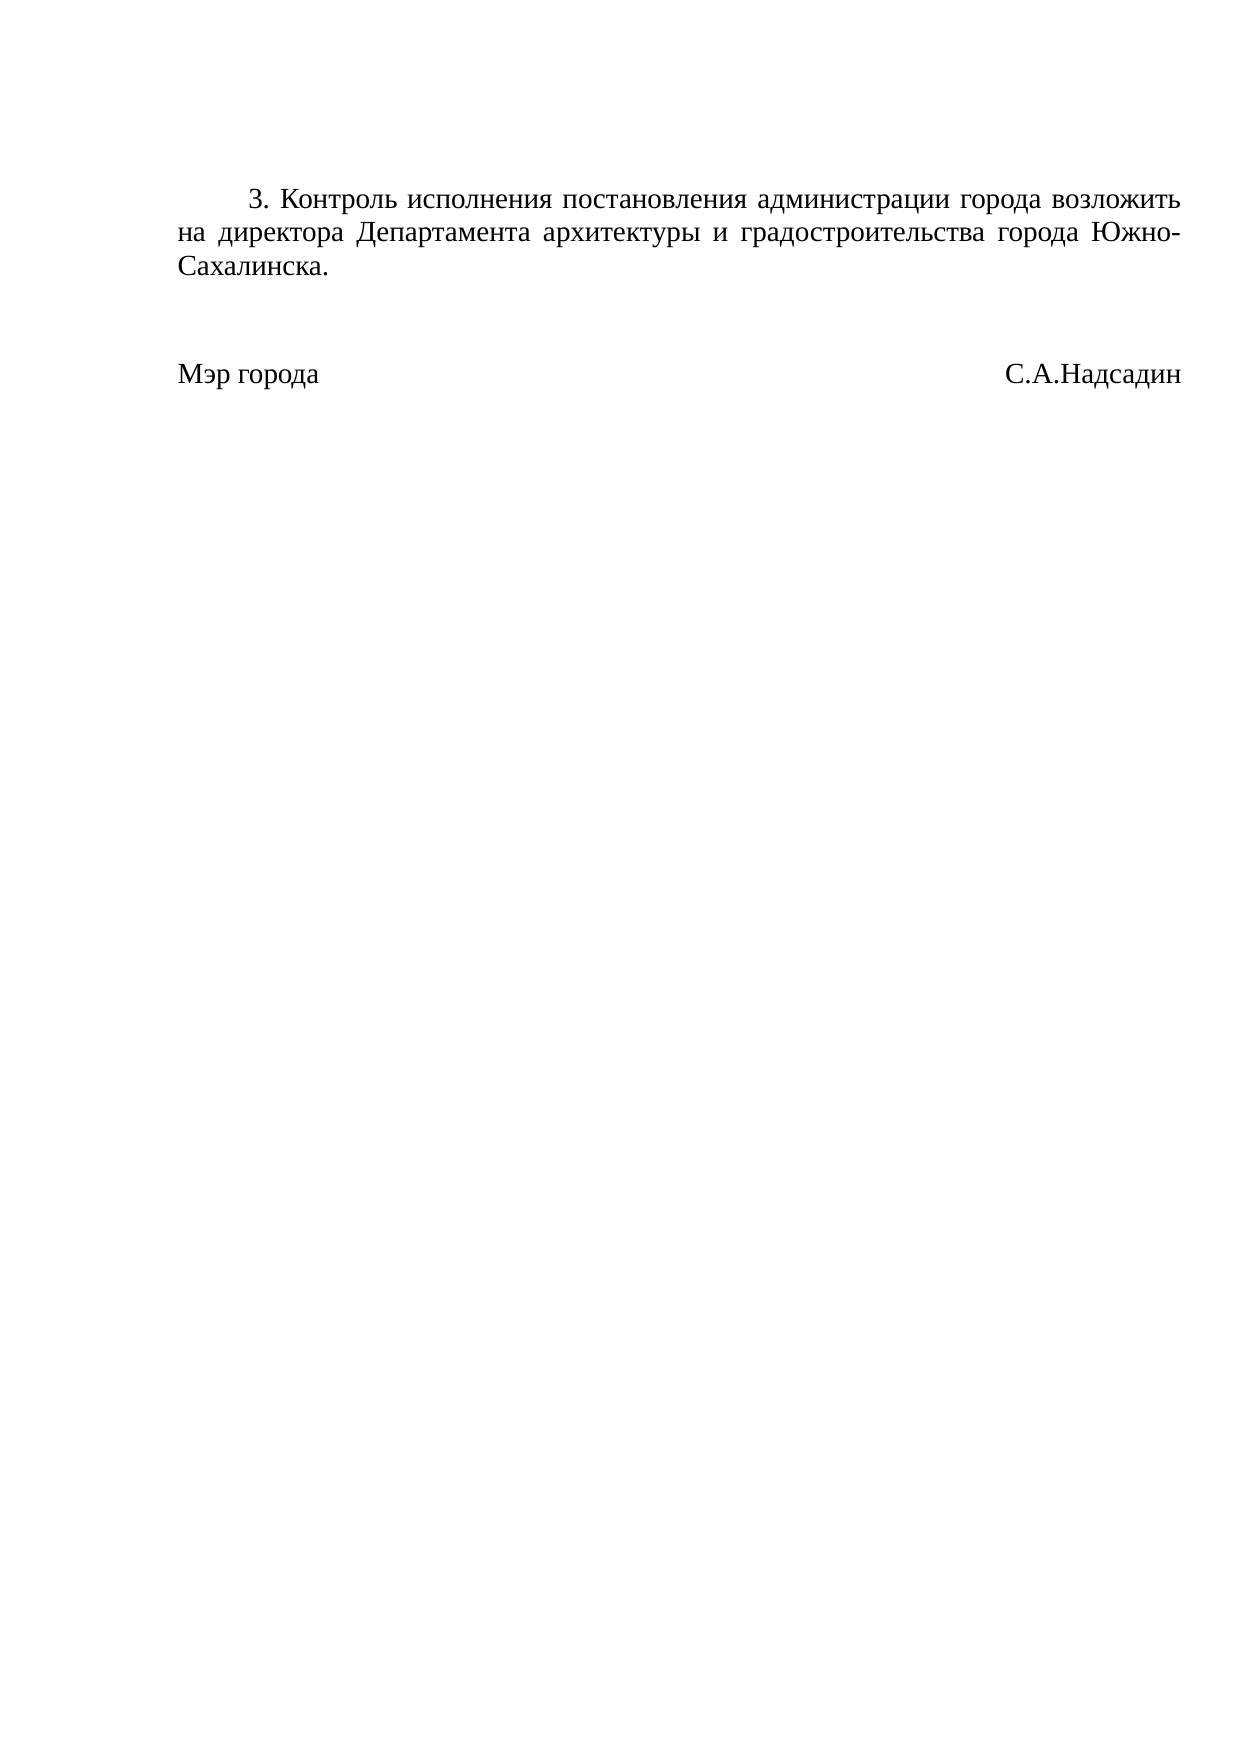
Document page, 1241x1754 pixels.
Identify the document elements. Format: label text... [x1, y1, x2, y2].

text 3. Контроль исполнения постановления администрации города возложить на директора Департамента архитектуры и градостроительства города Южно-Сахалинска. [177, 181, 1181, 282]
list Мэр города С.А.Надсадин [177, 357, 1181, 390]
